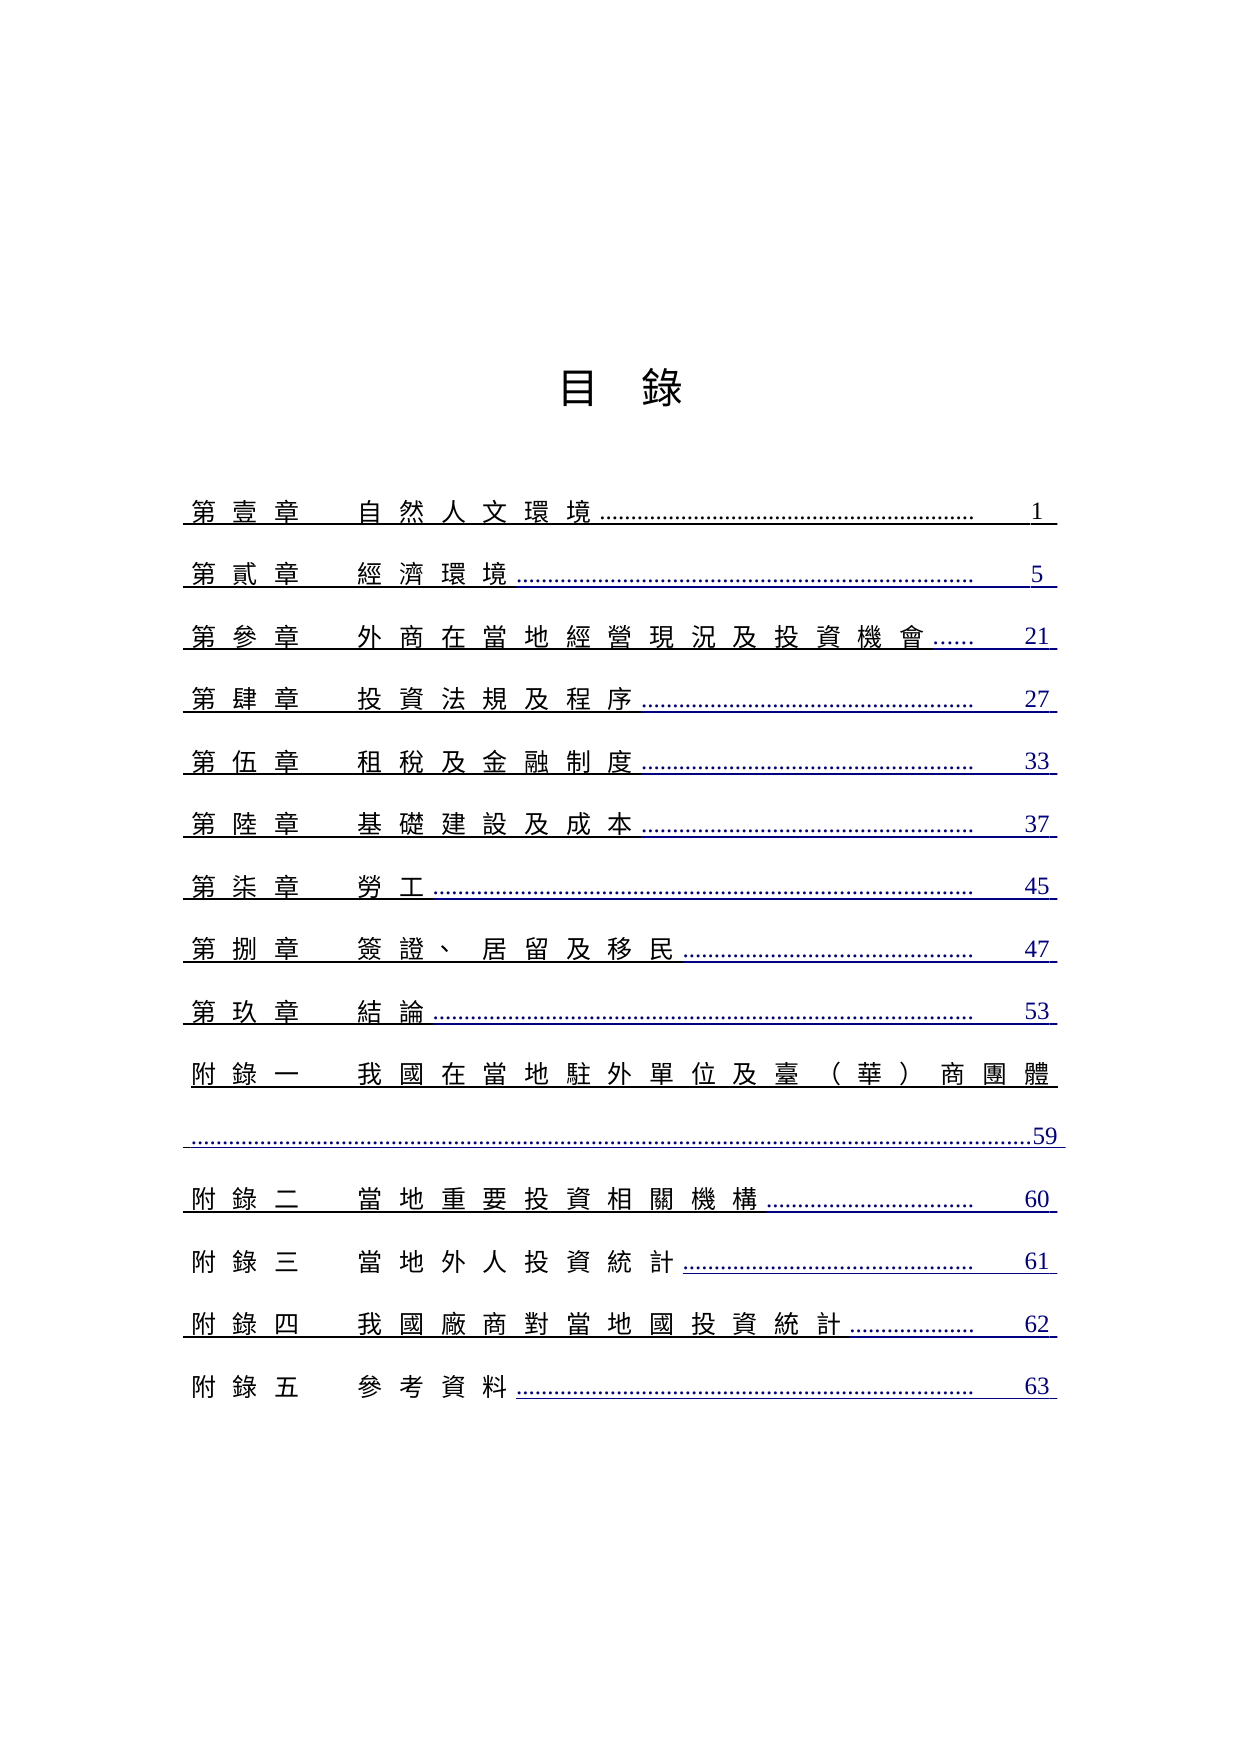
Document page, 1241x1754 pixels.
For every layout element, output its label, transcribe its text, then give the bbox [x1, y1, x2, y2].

text 第玖章 結論 53 [183, 969, 1058, 1023]
text [183, 900, 1058, 906]
text 附錄四 我國廠商對當地國投資統計 62 [183, 1281, 1058, 1336]
text [183, 775, 1058, 781]
text [183, 525, 1058, 531]
text 第參章 外商在當地經營現況及投資機會 21 [183, 594, 1058, 648]
text [183, 838, 1058, 844]
text 第陸章 基礎建設及成本 37 [183, 781, 1058, 836]
text [183, 1213, 1058, 1219]
text [183, 1025, 1058, 1031]
text [183, 588, 1058, 594]
text 附錄五 參考資料 63 [183, 1344, 1058, 1406]
text 第捌章 簽證、居留及移民 47 [183, 906, 1058, 961]
text [183, 1338, 1058, 1344]
text [183, 963, 1058, 969]
text 第壹章 自然人文環境 1 [183, 469, 1058, 523]
text 第貳章 經濟環境 5 [183, 531, 1058, 586]
text 第伍章 租稅及金融制度 33 [183, 719, 1058, 773]
text 第柒章 勞工 45 [183, 844, 1058, 898]
text 附錄二 當地重要投資相關機構 60 [183, 1156, 1058, 1211]
text 附錄三 當地外人投資統計 61 [183, 1219, 1058, 1281]
text 第肆章 投資法規及程序 27 [183, 656, 1058, 711]
text 目 錄 [183, 344, 1058, 406]
text [183, 650, 1058, 656]
text [183, 713, 1058, 719]
text 附錄一 我國在當地駐外單位及臺（華）商團體 59 [183, 1031, 1058, 1147]
text [183, 1148, 1058, 1156]
